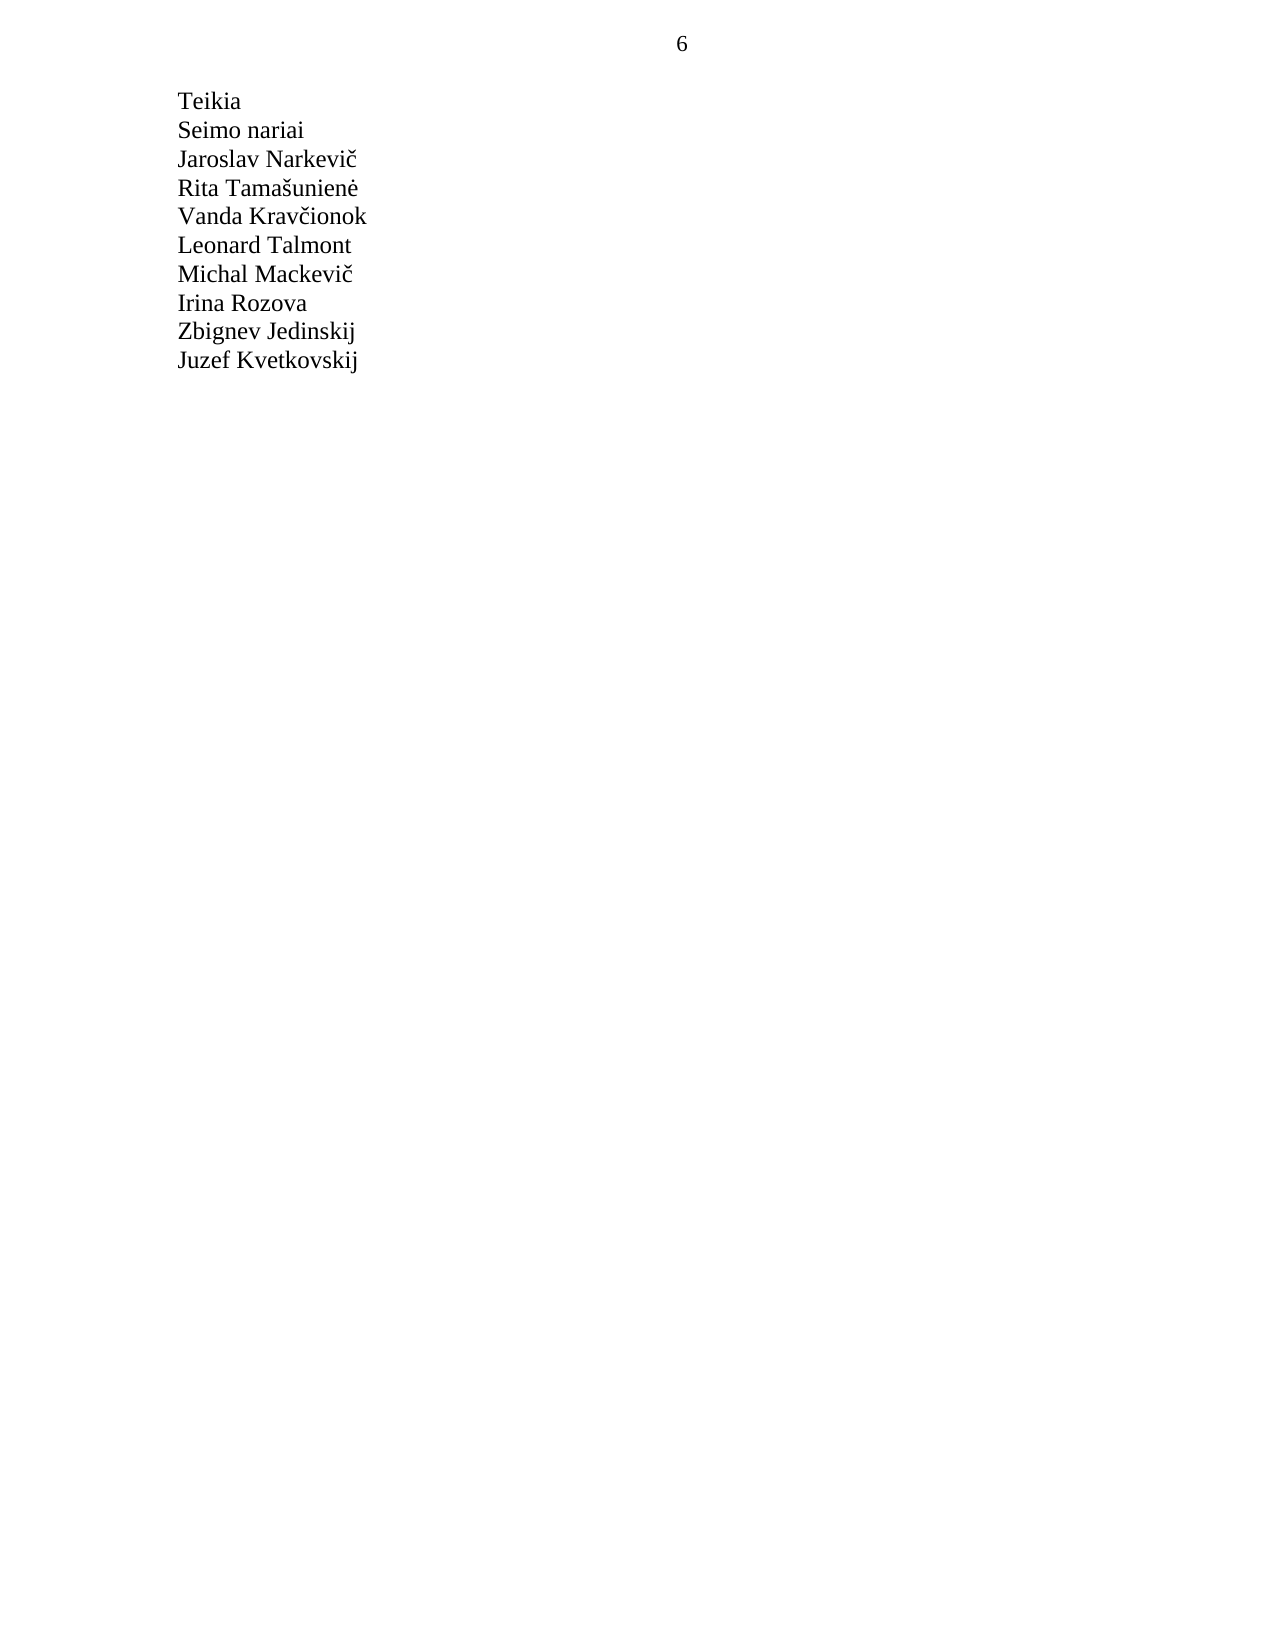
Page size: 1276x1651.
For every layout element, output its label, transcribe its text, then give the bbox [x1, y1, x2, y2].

text Seimo nariai [177, 115, 1187, 144]
text Vanda Kravčionok [177, 201, 1187, 230]
text Michal Mackevič [177, 259, 1187, 288]
text Teikia [177, 86, 1187, 115]
text Irina Rozova [177, 288, 1187, 316]
text Rita Tamašunienė [177, 173, 1187, 201]
text Jaroslav Narkevič [177, 144, 1187, 173]
text Juzef Kvetkovskij [177, 345, 1187, 374]
text Zbignev Jedinskij [177, 316, 1187, 345]
text Leonard Talmont [177, 230, 1187, 259]
